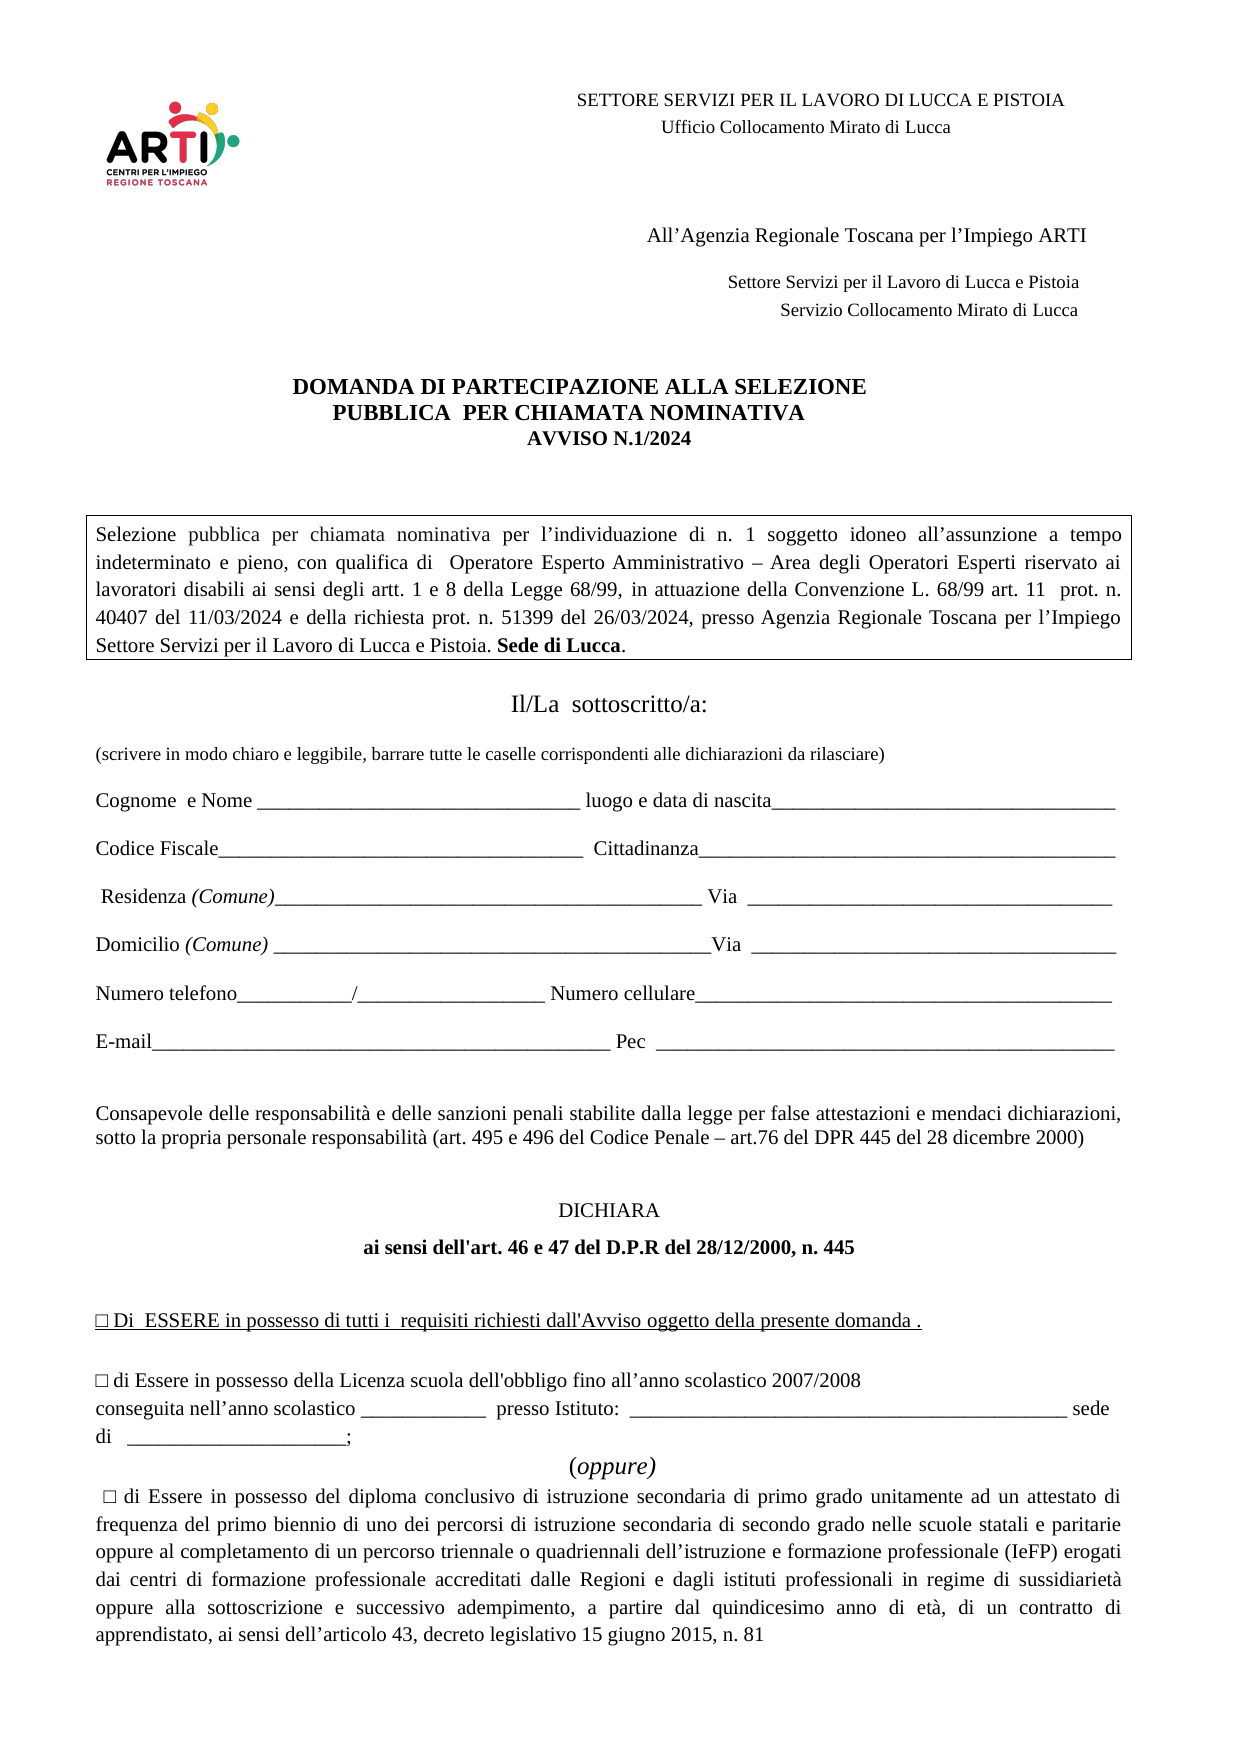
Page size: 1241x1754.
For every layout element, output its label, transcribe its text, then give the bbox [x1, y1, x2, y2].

text □ di Essere in possesso del diploma conclusivo di istruzione secondaria di primo grado unitamente ad un attestato di frequenza del primo biennio di uno dei percorsi di istruzione secondaria di secondo grado nelle scuole statali e paritarie oppure al completamento di un percorso triennale o quadriennali dell’istruzione e formazione professionale (IeFP) erogati dai centri di formazione professionale accreditati dalle Regioni e dagli istituti professionali in regime di sussidiarietà oppure alla sottoscrizione e successivo adempimento, a partire dal quindicesimo anno di età, di un contratto di apprendistato, ai sensi dell’articolo 43, decreto legislativo 15 giugno 2015, n. 81 [95, 1484, 1123, 1646]
text ai sensi dell'art. 46 e 47 del D.P.R del 28/12/2000, n. 445 [95, 1234, 1123, 1259]
text □ di Essere in possesso della Licenza scuola dell'obbligo fino all’anno scolastico 2007/2008 [95, 1368, 1123, 1392]
text (scrivere in modo chiaro e leggibile, barrare tutte le caselle corrispondenti alle dichiarazioni da rilasciare) [95, 742, 1123, 764]
text Domicilio (Comune) __________________________________________Via ___________________________________ [95, 932, 1123, 956]
text Cognome e Nome _______________________________ luogo e data di nascita_________________________________ [95, 788, 1123, 812]
text DOMANDA DI PARTECIPAZIONE ALLA SELEZIONE [95, 373, 1064, 399]
text Codice Fiscale___________________________________ Cittadinanza________________________________________ [95, 836, 1123, 860]
text Numero telefono___________/__________________ Numero cellulare________________________________________ [95, 981, 1123, 1004]
text AVVISO N.1/2024 [95, 426, 1123, 449]
text E-mail____________________________________________ Pec ____________________________________________ [95, 1029, 1123, 1053]
text Servizio Collocamento Mirato di Lucca [95, 298, 1099, 320]
text All’Agenzia Regionale Toscana per l’Impiego ARTI [95, 223, 1123, 247]
text □ Di ESSERE in possesso di tutti i requisiti richiesti dall'Avviso oggetto della presente domanda . [95, 1308, 1123, 1332]
text Il/La sottoscritto/a: [95, 689, 1123, 718]
text DICHIARA [95, 1198, 1123, 1222]
text conseguita nell’anno scolastico ____________ presso Istituto: __________________________________________ sede di _____________________; [95, 1396, 1123, 1448]
text Residenza (Comune)_________________________________________ Via ___________________________________ [95, 884, 1123, 908]
text (oppure) [95, 1451, 1123, 1480]
text PUBBLICA PER CHIAMATA NOMINATIVA [95, 399, 922, 426]
picture [95, 88, 251, 199]
text Consapevole delle responsabilità e delle sanzioni penali stabilite dalla legge per false attestazioni e mendaci dichiarazioni, sotto la propria personale responsabilità (art. 495 e 496 del Codice Penale – art.76 del DPR 445 del 28 dicembre 2000) [95, 1101, 1123, 1149]
text Selezione pubblica per chiamata nominativa per l’individuazione di n. 1 soggetto idoneo all’assunzione a tempo indeterminato e pieno, con qualifica di Operatore Esperto Amministrativo – Area degli Operatori Esperti riservato ai lavoratori disabili ai sensi degli artt. 1 e 8 della Legge 68/99, in attuazione della Convenzione L. 68/99 art. 11 prot. n. 40407 del 11/03/2024 e della richiesta prot. n. 51399 del 26/03/2024, presso Agenzia Regionale Toscana per l’Impiego Settore Servizi per il Lavoro di Lucca e Pistoia. Sede di Lucca. [87, 516, 1131, 659]
text Settore Servizi per il Lavoro di Lucca e Pistoia [95, 271, 1123, 292]
